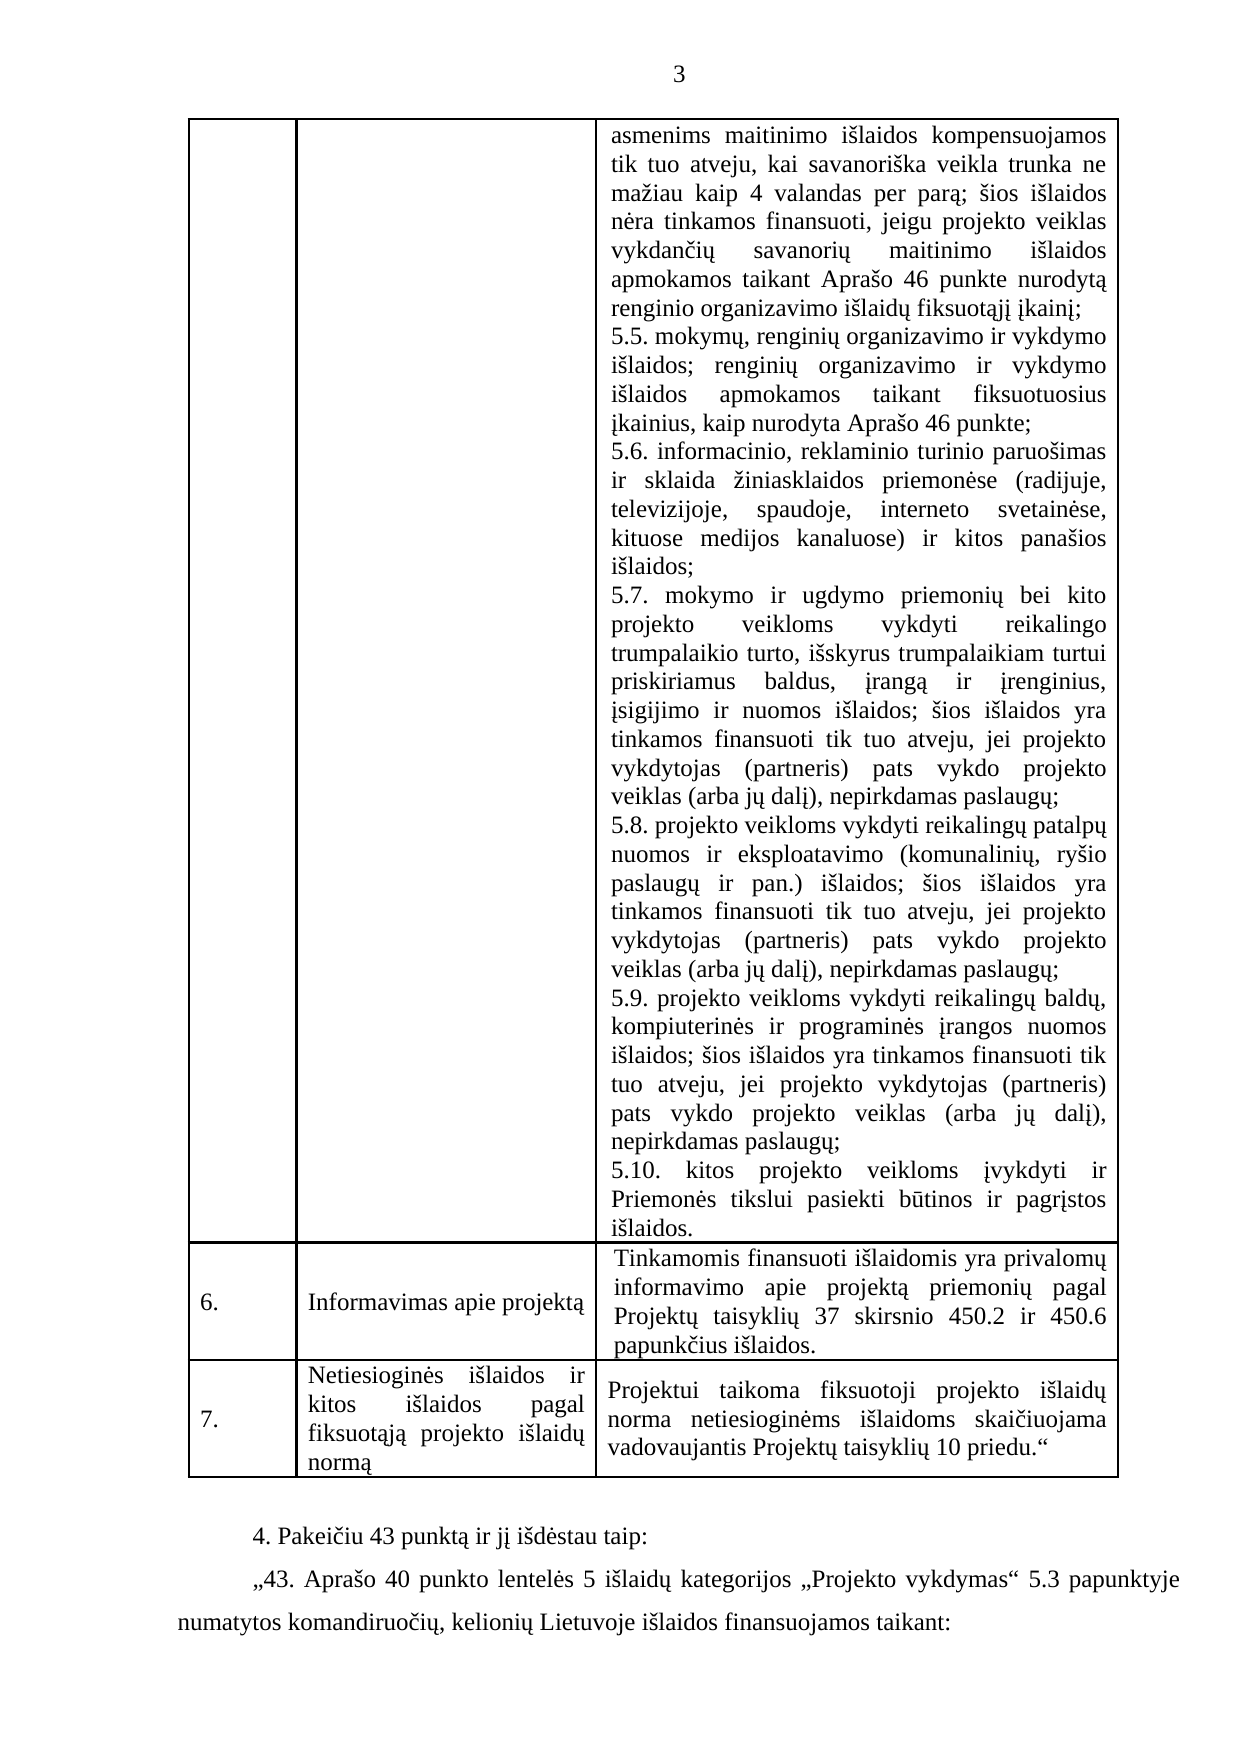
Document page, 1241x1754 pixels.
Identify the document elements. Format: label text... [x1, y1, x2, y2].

table_cell Informavimas apie projektą [298, 1244, 595, 1358]
text 4. Pakeičiu 43 punktą ir jį išdėstau taip: [177, 1521, 1181, 1549]
table_cell 6. [190, 1244, 295, 1358]
table_cell Projektui taikoma fiksuotoji projekto išlaidų norma netiesioginėms išlaidoms skaičiuojama vadovaujantis Projektų taisyklių 10 priedu.“ [597, 1361, 1117, 1476]
table_cell [298, 120, 595, 1241]
table_cell Netiesioginės išlaidos ir kitos išlaidos pagal fiksuotąją projekto išlaidų normą [298, 1361, 595, 1476]
table_cell Tinkamomis finansuoti išlaidomis yra privalomų informavimo apie projektą priemonių pagal Projektų taisyklių 37 skirsnio 450.2 ir 450.6 papunkčius išlaidos. [597, 1244, 1117, 1358]
table_cell [190, 120, 295, 1241]
table_cell asmenims maitinimo išlaidos kompensuojamos tik tuo atveju, kai savanoriška veikla trunka ne mažiau kaip 4 valandas per parą; šios išlaidos nėra tinkamos finansuoti, jeigu projekto veiklas vykdančių savanorių maitinimo išlaidos apmokamos taikant Aprašo 46 punkte nurodytą renginio organizavimo išlaidų fiksuotąjį įkainį; 5.5. mokymų, renginių organizavimo ir vykdymo išlaidos; renginių organizavimo ir vykdymo išlaidos apmokamos taikant fiksuotuosius įkainius, kaip nurodyta Aprašo 46 punkte; 5.6. informacinio, reklaminio turinio paruošimas ir sklaida žiniasklaidos priemonėse (radijuje, televizijoje, spaudoje, interneto svetainėse, kituose medijos kanaluose) ir kitos panašios išlaidos; 5.7. mokymo ir ugdymo priemonių bei kito projekto veikloms vykdyti reikalingo trumpalaikio turto, išskyrus trumpalaikiam turtui priskiriamus baldus, įrangą ir įrenginius, įsigijimo ir nuomos išlaidos; šios išlaidos yra tinkamos finansuoti tik tuo atveju, jei projekto vykdytojas (partneris) pats vykdo projekto veiklas (arba jų dalį), nepirkdamas paslaugų; 5.8. projekto veikloms vykdyti reikalingų patalpų nuomos ir eksploatavimo (komunalinių, ryšio paslaugų ir pan.) išlaidos; šios išlaidos yra tinkamos finansuoti tik tuo atveju, jei projekto vykdytojas (partneris) pats vykdo projekto veiklas (arba jų dalį), nepirkdamas paslaugų; 5.9. projekto veikloms vykdyti reikalingų baldų, kompiuterinės ir programinės įrangos nuomos išlaidos; šios išlaidos yra tinkamos finansuoti tik tuo atveju, jei projekto vykdytojas (partneris) pats vykdo projekto veiklas (arba jų dalį), nepirkdamas paslaugų; 5.10. kitos projekto veikloms įvykdyti ir Priemonės tikslui pasiekti būtinos ir pagrįstos išlaidos. [597, 120, 1117, 1241]
table_cell 7. [190, 1361, 295, 1476]
text „43. Aprašo 40 punkto lentelės 5 išlaidų kategorijos „Projekto vykdymas“ 5.3 papunktyje numatytos komandiruočių, kelionių Lietuvoje išlaidos finansuojamos taikant: [177, 1564, 1181, 1636]
